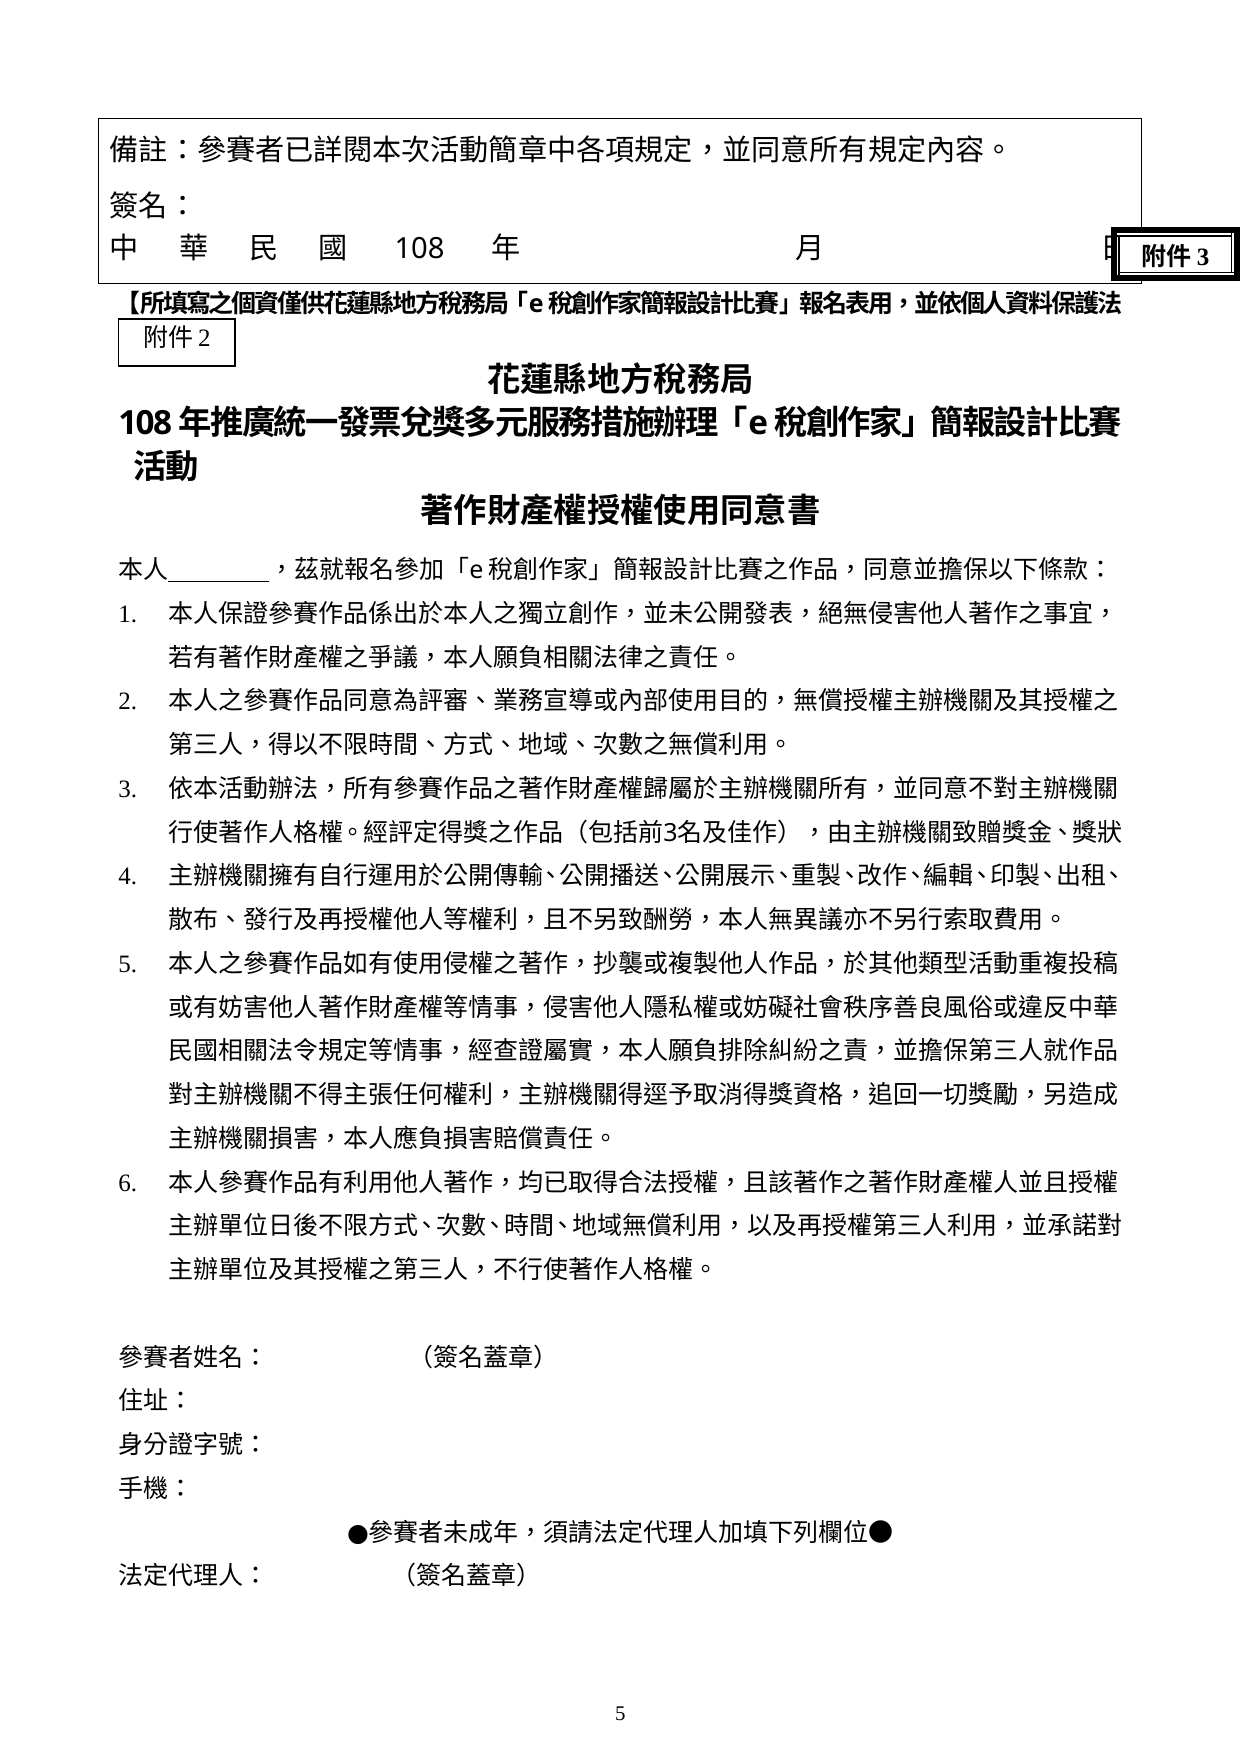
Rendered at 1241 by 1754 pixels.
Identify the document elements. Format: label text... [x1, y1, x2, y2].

text 附件3 [1124, 237, 1227, 272]
text 本人 ，茲就報名參加「e稅創作家」簡報設計比賽之作品，同意並擔保以下條款： [118, 543, 1122, 587]
list 主辦機關擁有自行運用於公開傳輸、公開播送、公開展示、重製、改作、編輯、印製、出租、散布、發行及再授權他人等權利，且不另致酬勞，本人無異議亦不另行索取費用。 [118, 850, 1122, 937]
text 【所填寫之個資僅供花蓮縣地方稅務局「e稅創作家簡報設計比賽」報名表用，並依個人資料保護法予以保密】 [118, 284, 1122, 356]
list 本人之參賽作品同意為評審、業務宣導或內部使用目的，無償授權主辦機關及其授權之第三人，得以不限時間、方式、地域、次數之無償利用。 [118, 675, 1122, 762]
text 參賽者姓名： （簽名蓋章） [118, 1331, 1122, 1375]
text 手機： [118, 1462, 1122, 1506]
text 住址： [118, 1375, 1122, 1418]
list 本人參賽作品有利用他人著作，均已取得合法授權，且該著作之著作財產權人並且授權主辦單位日後不限方式、次數、時間、地域無償利用，以及再授權第三人利用，並承諾對主辦單位及其授權之第三人，不行使著作人格權。 [118, 1156, 1122, 1287]
list 本人保證參賽作品係出於本人之獨立創作，並未公開發表，絕無侵害他人著作之事宜，若有著作財產權之爭議，本人願負相關法律之責任。 [118, 587, 1122, 675]
table_cell 備註：參賽者已詳閱本次活動簡章中各項規定，並同意所有規定內容。 簽名： 中華民國108年 月 日 [99, 119, 1141, 282]
text ●參賽者未成年，須請法定代理人加填下列欄位● [118, 1506, 1122, 1550]
text 著作財產權授權使用同意書 [118, 487, 1122, 531]
list 依本活動辦法，所有參賽作品之著作財產權歸屬於主辦機關所有，並同意不對主辦機關行使著作人格權。經評定得獎之作品（包括前3名及佳作），由主辦機關致贈獎金、獎狀。 [118, 762, 1122, 850]
text 身分證字號： [118, 1418, 1122, 1462]
text 花蓮縣地方稅務局 [117, 319, 1122, 400]
text 附件2 [134, 327, 219, 352]
list 本人之參賽作品如有使用侵權之著作，抄襲或複製他人作品，於其他類型活動重複投稿或有妨害他人著作財產權等情事，侵害他人隱私權或妨礙社會秩序善良風俗或違反中華民國相關法令規定等情事，經查證屬實，本人願負排除糾紛之責，並擔保第三人就作品對主辦機關不得主張任何權利，主辦機關得逕予取消得獎資格，追回一切獎勵，另造成主辦機關損害，本人應負損害賠償責任。 [118, 937, 1122, 1156]
text 法定代理人： （簽名蓋章） [118, 1550, 1122, 1593]
text 108年推廣統一發票兌獎多元服務措施辦理「e稅創作家」簡報設計比賽活動 [118, 400, 1122, 487]
